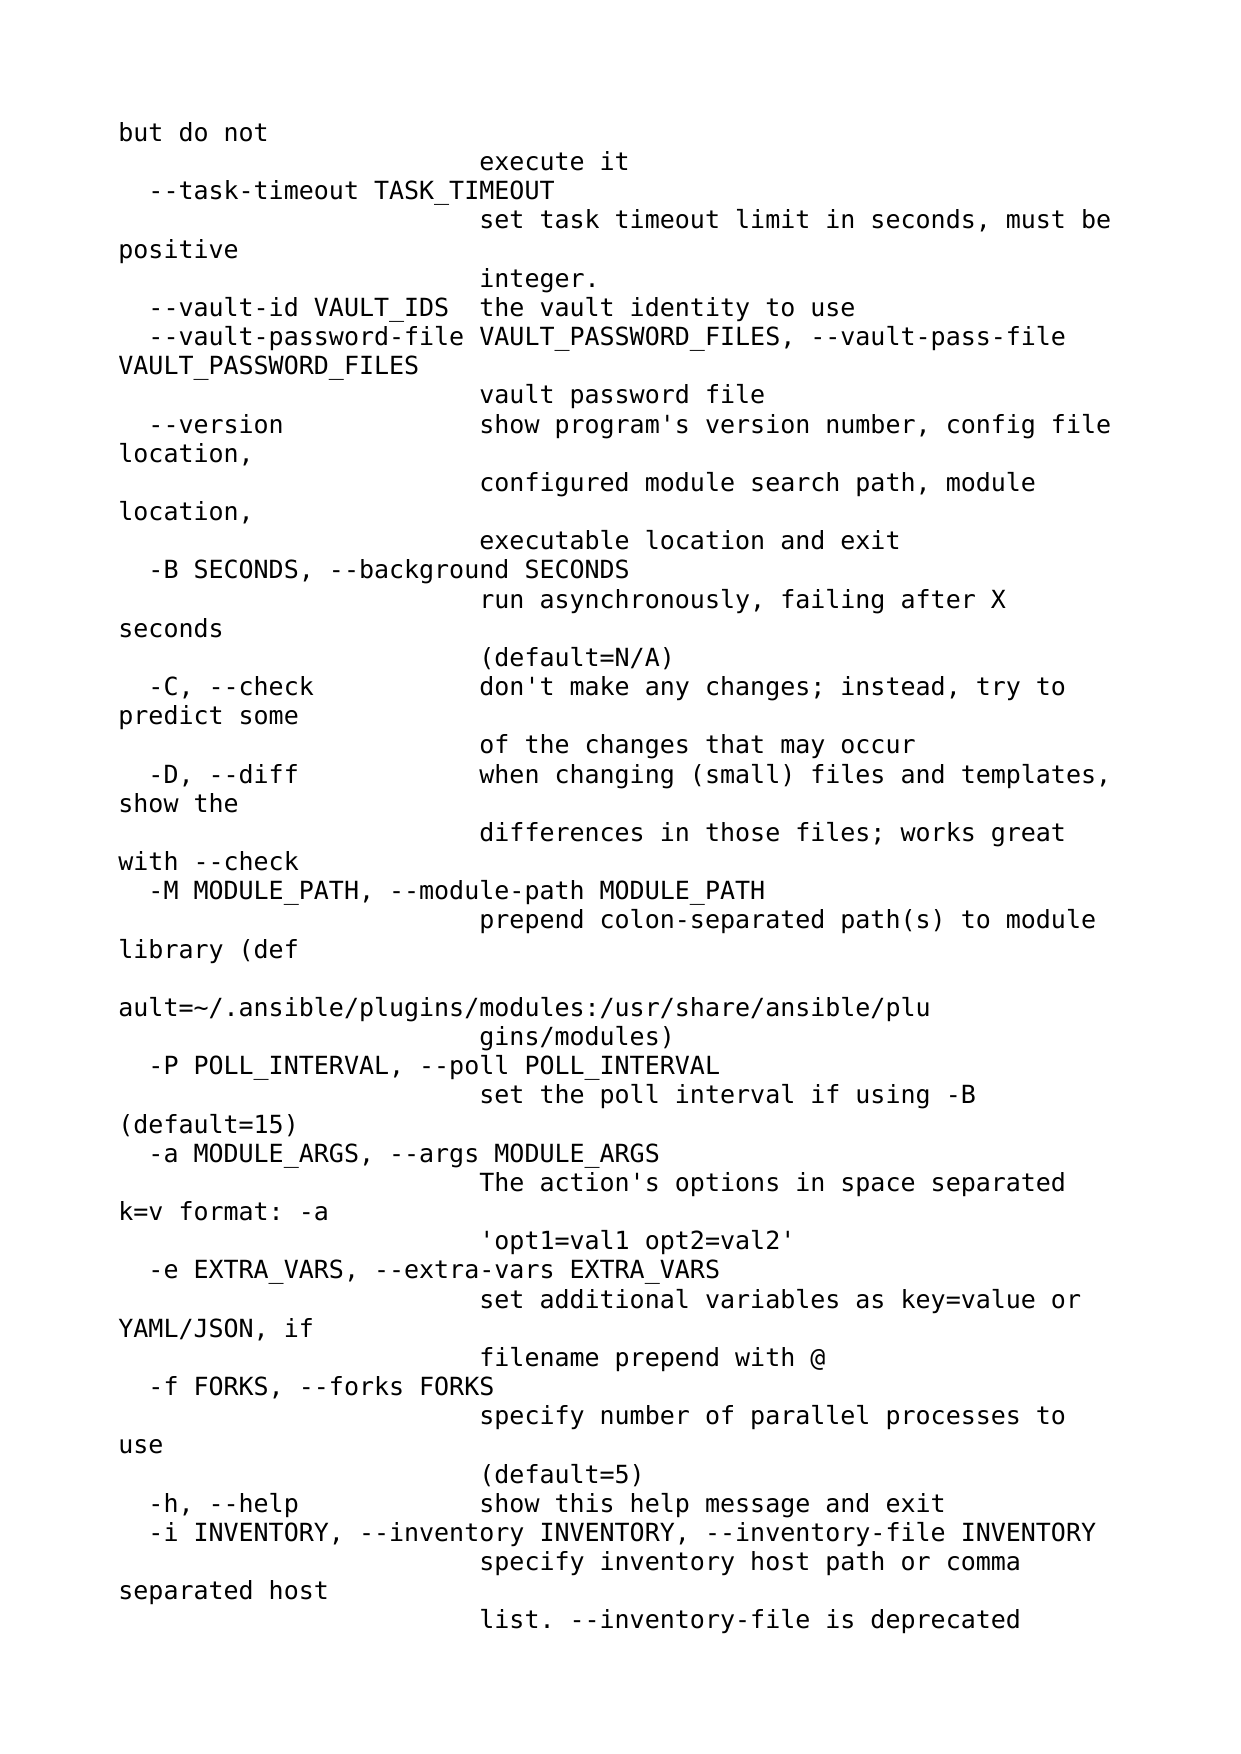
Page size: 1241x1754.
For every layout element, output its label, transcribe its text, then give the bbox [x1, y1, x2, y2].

text but do not execute it --task-timeout TASK_TIMEOUT set task timeout limit in seconds, must be positive integer. --vault-id VAULT_IDS the vault identity to use --vault-password-file VAULT_PASSWORD_FILES, --vault-pass-file VAULT_PASSWORD_FILES vault password file --version show program's version number, config file location, configured module search path, module location, executable location and exit -B SECONDS, --background SECONDS run asynchronously, failing after X seconds (default=N/A) -C, --check don't make any changes; instead, try to predict some of the changes that may occur -D, --diff when changing (small) files and templates, show the differences in those files; works great with --check -M MODULE_PATH, --module-path MODULE_PATH prepend colon-separated path(s) to module library (def ault=~/.ansible/plugins/modules:/usr/share/ansible/plu gins/modules) -P POLL_INTERVAL, --poll POLL_INTERVAL set the poll interval if using -B (default=15) -a MODULE_ARGS, --args MODULE_ARGS The action's options in space separated k=v format: -a 'opt1=val1 opt2=val2' -e EXTRA_VARS, --extra-vars EXTRA_VARS set additional variables as key=value or YAML/JSON, if filename prepend with @ -f FORKS, --forks FORKS specify number of parallel processes to use (default=5) -h, --help show this help message and exit -i INVENTORY, --inventory INVENTORY, --inventory-file INVENTORY specify inventory host path or comma separated host list. --inventory-file is deprecated [118, 118, 1122, 1635]
